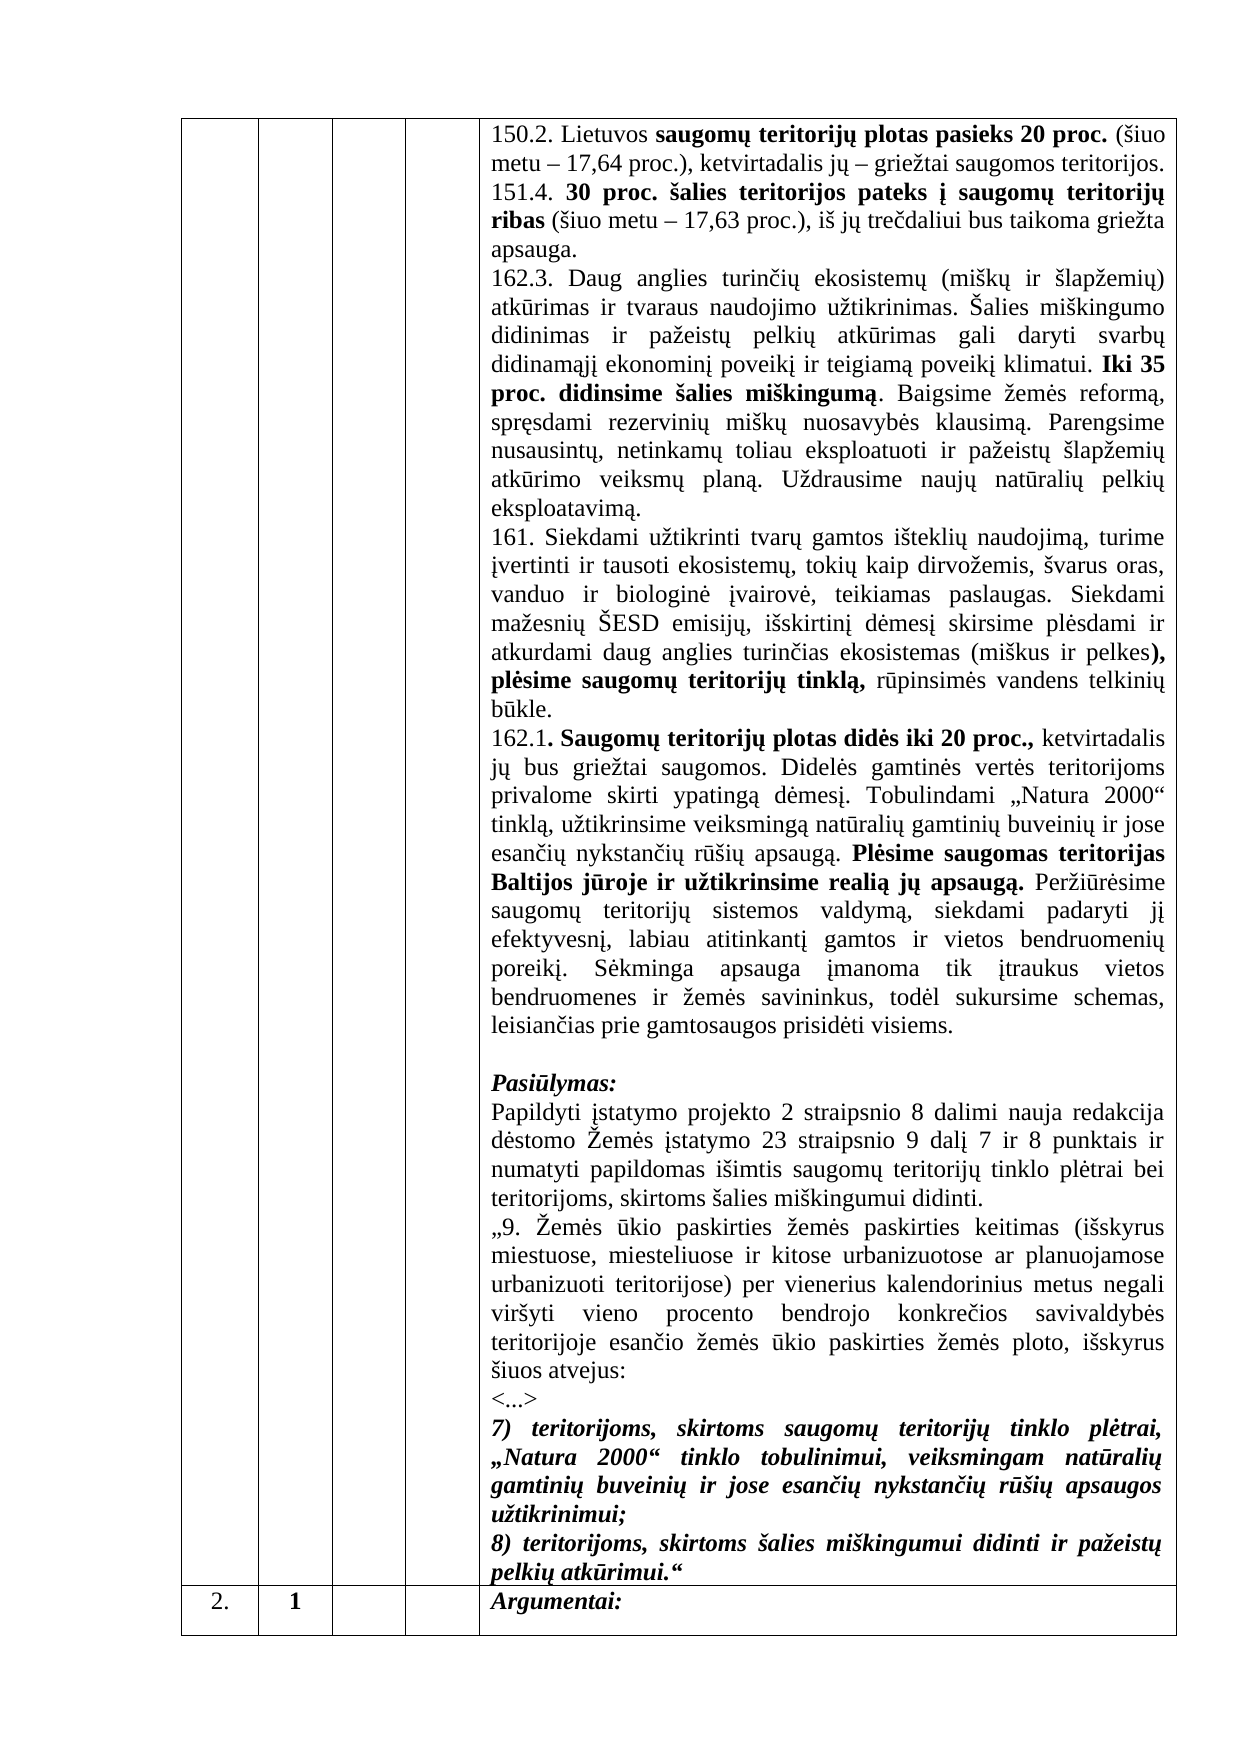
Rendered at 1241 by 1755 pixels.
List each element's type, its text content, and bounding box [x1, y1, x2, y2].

table_cell [406, 119, 479, 1585]
table_cell [182, 119, 258, 1585]
table_cell [333, 1586, 405, 1635]
table_cell [406, 1586, 479, 1635]
table_cell [259, 119, 332, 1585]
table_cell 2. [182, 1586, 258, 1635]
table_cell 150.2. Lietuvos saugomų teritorijų plotas pasieks 20 proc. (šiuo metu – 17,64 proc.), ketvirtadalis jų – griežtai saugomos teritorijos. 151.4. 30 proc. šalies teritorijos pateks į saugomų teritorijų ribas (šiuo metu – 17,63 proc.), iš jų trečdaliui bus taikoma griežta apsauga. 162.3. Daug anglies turinčių ekosistemų (miškų ir šlapžemių) atkūrimas ir tvaraus naudojimo užtikrinimas. Šalies miškingumo didinimas ir pažeistų pelkių atkūrimas gali daryti svarbų didinamąjį ekonominį poveikį ir teigiamą poveikį klimatui. Iki 35 proc. didinsime šalies miškingumą. Baigsime žemės reformą, spręsdami rezervinių miškų nuosavybės klausimą. Parengsime nusausintų, netinkamų toliau eksploatuoti ir pažeistų šlapžemių atkūrimo veiksmų planą. Uždrausime naujų natūralių pelkių eksploatavimą. 161. Siekdami užtikrinti tvarų gamtos išteklių naudojimą, turime įvertinti ir tausoti ekosistemų, tokių kaip dirvožemis, švarus oras, vanduo ir biologinė įvairovė, teikiamas paslaugas. Siekdami mažesnių ŠESD emisijų, išskirtinį dėmesį skirsime plėsdami ir atkurdami daug anglies turinčias ekosistemas (miškus ir pelkes), plėsime saugomų teritorijų tinklą, rūpinsimės vandens telkinių būkle. 162.1. Saugomų teritorijų plotas didės iki 20 proc., ketvirtadalis jų bus griežtai saugomos. Didelės gamtinės vertės teritorijoms privalome skirti ypatingą dėmesį. Tobulindami „Natura 2000“ tinklą, užtikrinsime veiksmingą natūralių gamtinių buveinių ir jose esančių nykstančių rūšių apsaugą. Plėsime saugomas teritorijas Baltijos jūroje ir užtikrinsime realią jų apsaugą. Peržiūrėsime saugomų teritorijų sistemos valdymą, siekdami padaryti jį efektyvesnį, labiau atitinkantį gamtos ir vietos bendruomenių poreikį. Sėkminga apsauga įmanoma tik įtraukus vietos bendruomenes ir žemės savininkus, todėl sukursime schemas, leisiančias prie gamtosaugos prisidėti visiems. Pasiūlymas: Papildyti įstatymo projekto 2 straipsnio 8 dalimi nauja redakcija dėstomo Žemės įstatymo 23 straipsnio 9 dalį 7 ir 8 punktais ir numatyti papildomas išimtis saugomų teritorijų tinklo plėtrai bei teritorijoms, skirtoms šalies miškingumui didinti. „9. Žemės ūkio paskirties žemės paskirties keitimas (išskyrus miestuose, miesteliuose ir kitose urbanizuotose ar planuojamose urbanizuoti teritorijose) per vienerius kalendorinius metus negali viršyti vieno procento bendrojo konkrečios savivaldybės teritorijoje esančio žemės ūkio paskirties žemės ploto, išskyrus šiuos atvejus: <...> 7) teritorijoms, skirtoms saugomų teritorijų tinklo plėtrai, „Natura 2000“ tinklo tobulinimui, veiksmingam natūralių gamtinių buveinių ir jose esančių nykstančių rūšių apsaugos užtikrinimui; 8) teritorijoms, skirtoms šalies miškingumui didinti ir pažeistų pelkių atkūrimui.“ [480, 119, 1176, 1585]
table_cell [333, 119, 405, 1585]
table_cell Argumentai: [480, 1586, 1176, 1635]
table_cell 1 [259, 1586, 332, 1635]
